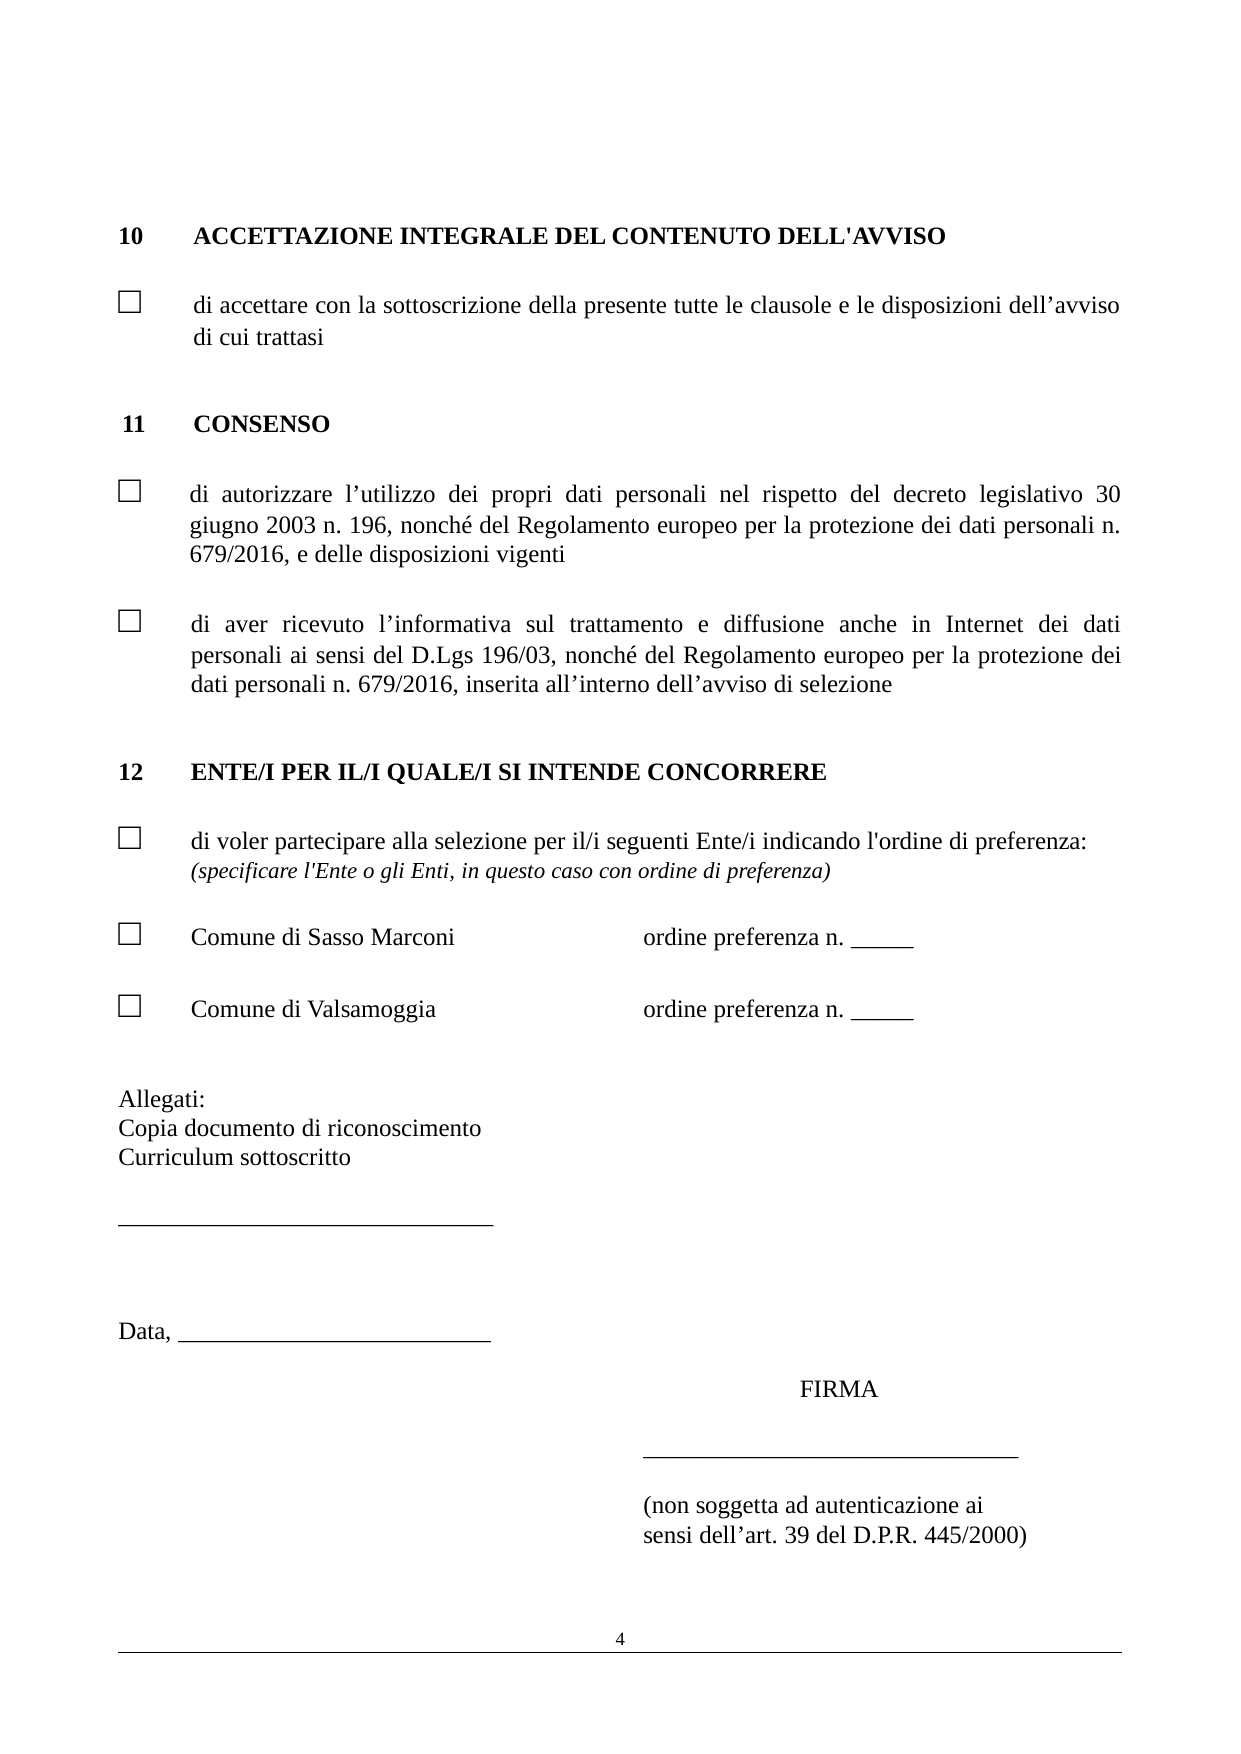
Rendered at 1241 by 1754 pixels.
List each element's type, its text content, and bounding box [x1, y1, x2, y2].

text (non soggetta ad autenticazione ai [118, 1490, 1122, 1519]
text Copia documento di riconoscimento [118, 1113, 1122, 1142]
text 12 ENTE/I PER IL/I QUALE/I SI INTENDE CONCORRERE [118, 756, 1122, 785]
text □ Comune di Sasso Marconi ordine preferenza n. _____ [118, 911, 1122, 953]
text □ di aver ricevuto l’informativa sul trattamento e diffusione anche in Internet dei dati personali ai sensi del D.Lgs 196/03, nonché del Regolamento europeo per la protezione dei dati personali n. 679/2016, inserita all’interno dell’avviso di selezione [118, 597, 1122, 698]
text □ di accettare con la sottoscrizione della presente tutte le clausole e le disposizioni dell’avviso di cui trattasi [118, 279, 1122, 351]
text Curriculum sottoscritto [118, 1142, 1122, 1171]
text □ di voler partecipare alla selezione per il/i seguenti Ente/i indicando l'ordine di preferenza: [118, 814, 1122, 857]
text (specificare l'Ente o gli Enti, in questo caso con ordine di preferenza) [118, 857, 1122, 884]
text FIRMA [118, 1374, 1122, 1403]
text Allegati: [118, 1083, 1122, 1113]
text □ di autorizzare l’utilizzo dei propri dati personali nel rispetto del decreto legislativo 30 giugno 2003 n. 196, nonché del Regolamento europeo per la protezione dei dati personali n. 679/2016, e delle disposizioni vigenti [118, 467, 1122, 568]
text 10 ACCETTAZIONE INTEGRALE DEL CONTENUTO DELL'AVVISO [118, 221, 1122, 250]
text □ Comune di Valsamoggia ordine preferenza n. _____ [118, 982, 1122, 1025]
text 11 CONSENSO [122, 409, 1122, 438]
text sensi dell’art. 39 del D.P.R. 445/2000) [118, 1519, 1122, 1548]
text ______________________________ [118, 1200, 1122, 1229]
text ______________________________ [118, 1432, 1122, 1461]
text Data, _________________________ [118, 1316, 1122, 1345]
